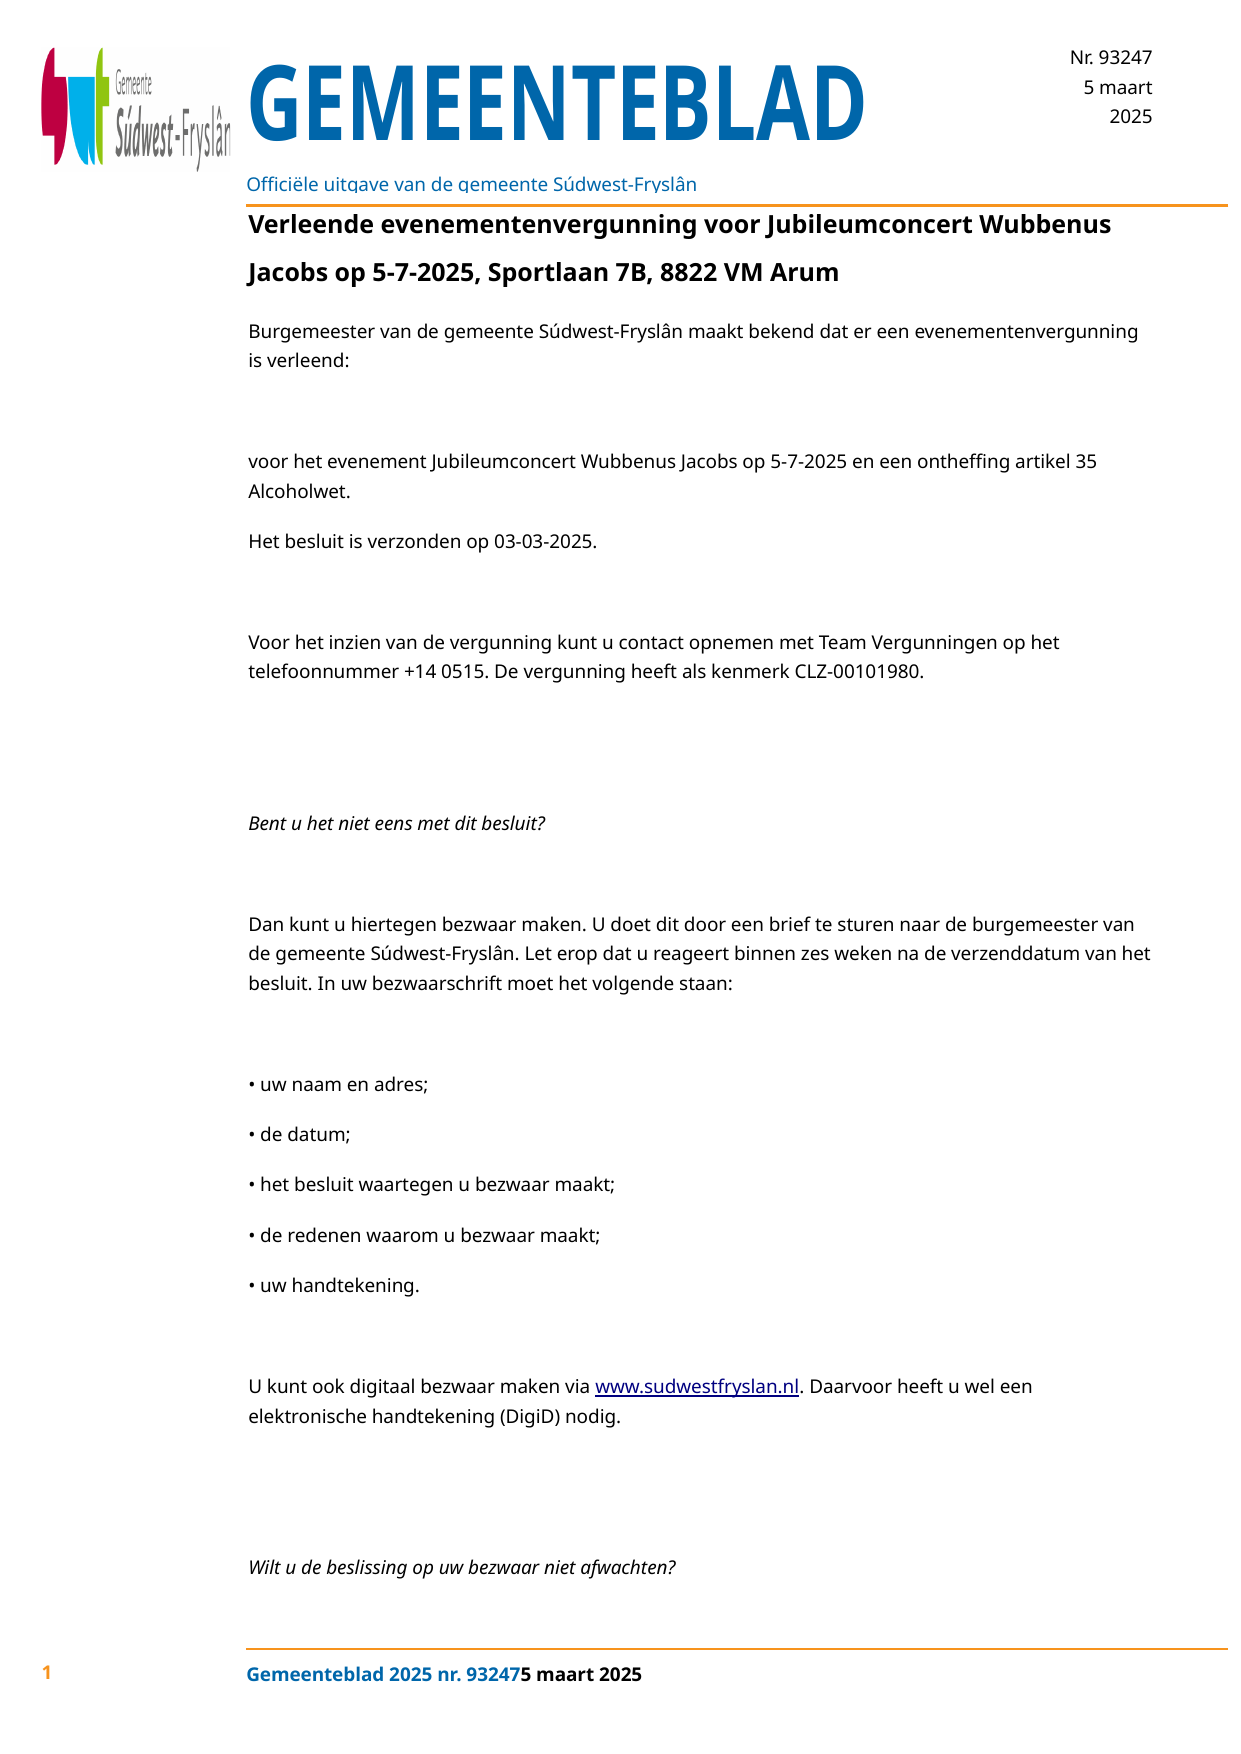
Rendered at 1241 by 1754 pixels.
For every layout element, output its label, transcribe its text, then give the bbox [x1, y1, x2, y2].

text • de redenen waarom u bezwaar maakt; [248, 1222, 1152, 1248]
text Voor het inzien van de vergunning kunt u contact opnemen met Team Vergunningen op het telefoonnummer +14 0515. De vergunning heeft als kenmerk CLZ-00101980. [248, 629, 1152, 684]
text • de datum; [248, 1121, 1152, 1147]
text Wilt u de beslissing op uw bezwaar niet afwachten? [248, 1554, 1152, 1580]
text Bent u het niet eens met dit besluit? [248, 810, 1152, 836]
text voor het evenement Jubileumconcert Wubbenus Jacobs op 5-7-2025 en een ontheffing artikel 35 Alcoholwet. [248, 448, 1152, 504]
text Het besluit is verzonden op 03-03-2025. [248, 528, 1152, 554]
picture [41, 47, 231, 172]
text • uw naam en adres; [248, 1071, 1152, 1097]
text Burgemeester van de gemeente Súdwest-Fryslân maakt bekend dat er een evenementenvergunning is verleend: [248, 318, 1152, 373]
text Verleende evenementenvergunning voor Jubileumconcert Wubbenus Jacobs op 5-7-2025, Sportlaan 7B, 8822 VM Arum [248, 207, 1152, 288]
text • uw handtekening. [248, 1272, 1152, 1298]
text U kunt ook digitaal bezwaar maken via www.sudwestfryslan.nl. Daarvoor heeft u wel een elektronische handtekening (DigiD) nodig. [248, 1373, 1152, 1429]
text • het besluit waartegen u bezwaar maakt; [248, 1172, 1152, 1197]
text Dan kunt u hiertegen bezwaar maken. U doet dit door een brief te sturen naar de burgemeester van de gemeente Súdwest-Fryslân. Let erop dat u reageert binnen zes weken na de verzenddatum van het besluit. In uw bezwaarschrift moet het volgende staan: [248, 911, 1152, 996]
